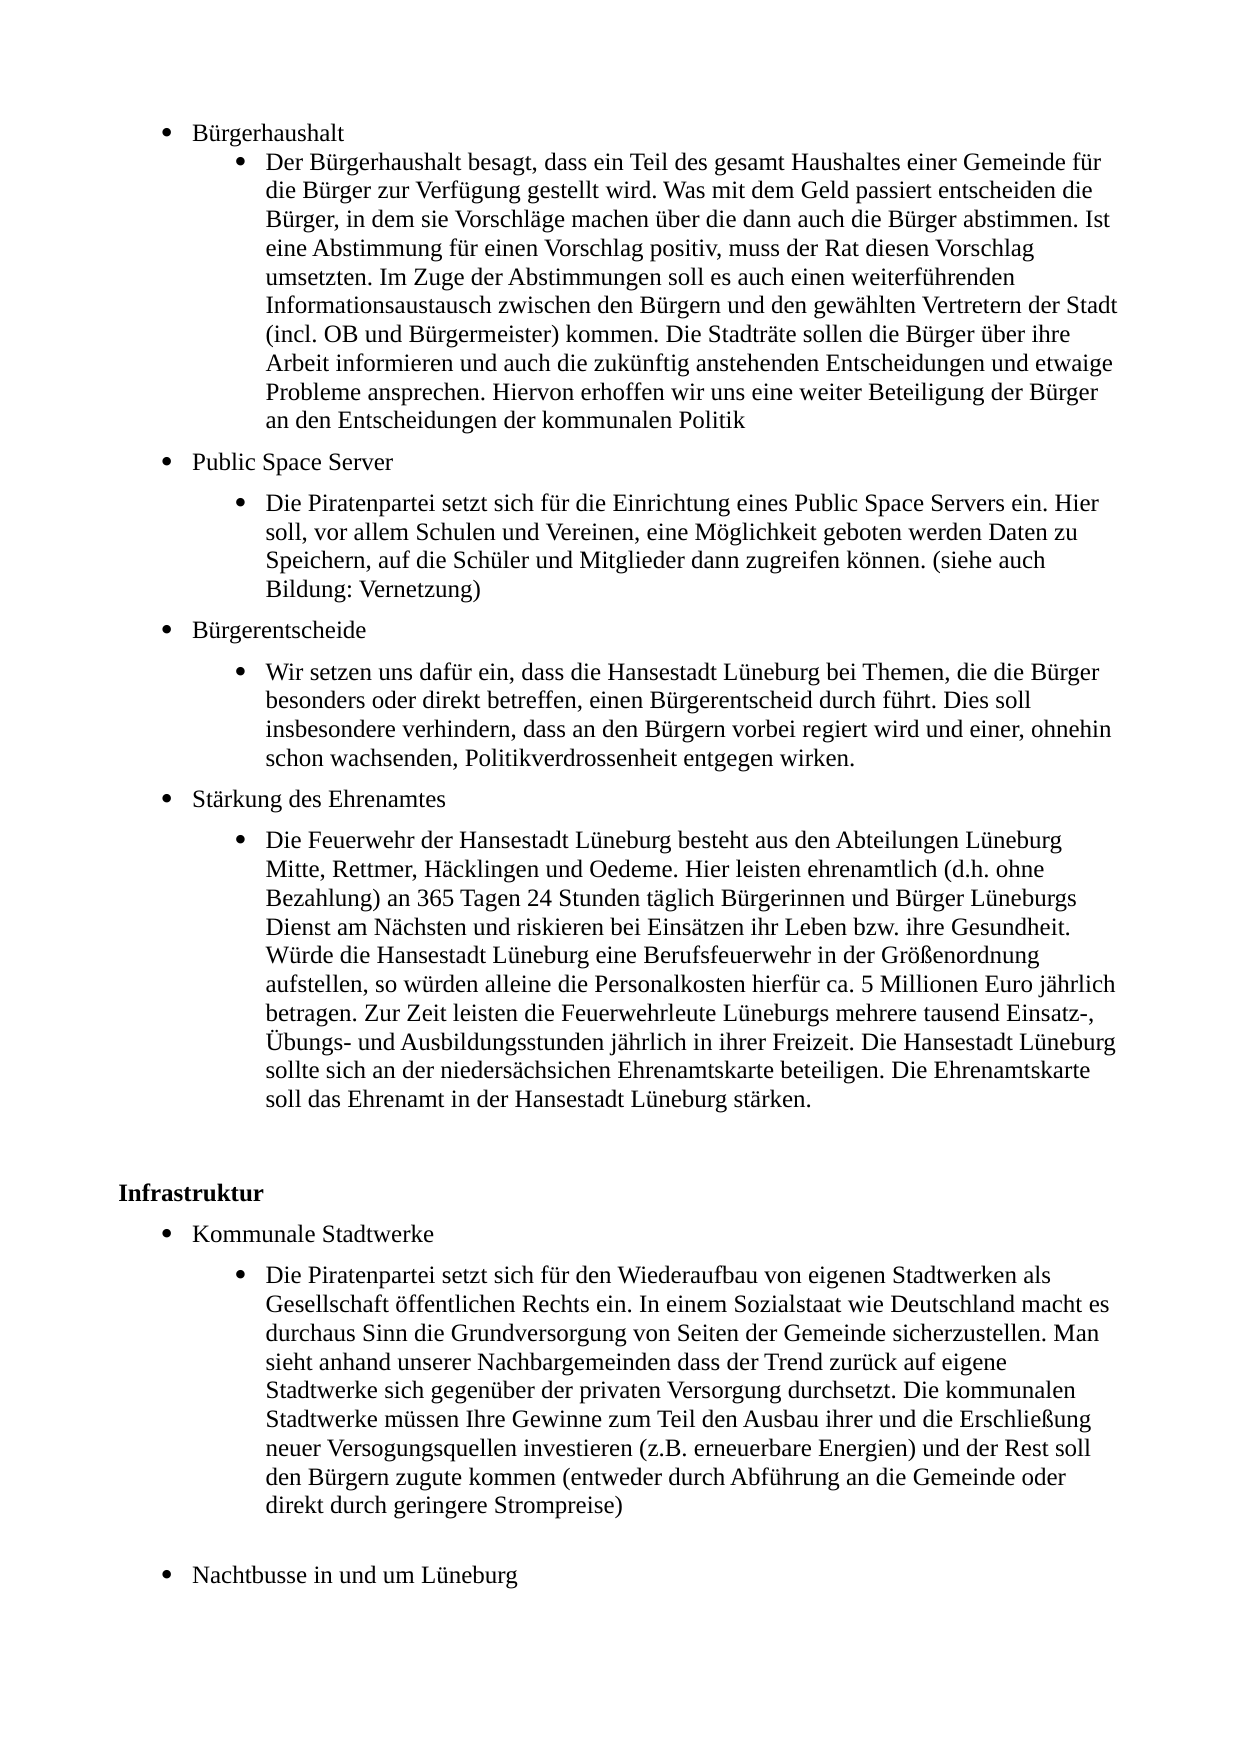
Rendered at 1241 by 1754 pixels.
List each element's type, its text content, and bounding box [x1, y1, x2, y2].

list Bürgerhaushalt [162, 118, 1122, 147]
list Der Bürgerhaushalt besagt, dass ein Teil des gesamt Haushaltes einer Gemeinde für die Bürger zur Verfügung gestellt wird. Was mit dem Geld passiert entscheiden die Bürger, in dem sie Vorschläge machen über die dann auch die Bürger abstimmen. Ist eine Abstimmung für einen Vorschlag positiv, muss der Rat diesen Vorschlag umsetzten. Im Zuge der Abstimmungen soll es auch einen weiterführenden Informationsaustausch zwischen den Bürgern und den gewählten Vertretern der Stadt (incl. OB und Bürgermeister) kommen. Die Stadträte sollen die Bürger über ihre Arbeit informieren und auch die zukünftig anstehenden Entscheidungen und etwaige Probleme ansprechen. Hiervon erhoffen wir uns eine weiter Beteiligung der Bürger an den Entscheidungen der kommunalen Politik [236, 147, 1122, 434]
list Stärkung des Ehrenamtes [162, 784, 1122, 813]
list Die Piratenpartei setzt sich für die Einrichtung eines Public Space Servers ein. Hier soll, vor allem Schulen und Vereinen, eine Möglichkeit geboten werden Daten zu Speichern, auf die Schüler und Mitglieder dann zugreifen können. (siehe auch Bildung: Vernetzung) [236, 488, 1122, 603]
list Public Space Server [162, 447, 1122, 476]
text Infrastruktur [118, 1178, 1122, 1207]
list Die Feuerwehr der Hansestadt Lüneburg besteht aus den Abteilungen Lüneburg Mitte, Rettmer, Häcklingen und Oedeme. Hier leisten ehrenamtlich (d.h. ohne Bezahlung) an 365 Tagen 24 Stunden täglich Bürgerinnen und Bürger Lüneburgs Dienst am Nächsten und riskieren bei Einsätzen ihr Leben bzw. ihre Gesundheit. Würde die Hansestadt Lüneburg eine Berufsfeuerwehr in der Größenordnung aufstellen, so würden alleine die Personalkosten hierfür ca. 5 Millionen Euro jährlich betragen. Zur Zeit leisten die Feuerwehrleute Lüneburgs mehrere tausend Einsatz-, Übungs- und Ausbildungsstunden jährlich in ihrer Freizeit. Die Hansestadt Lüneburg sollte sich an der niedersächsichen Ehrenamtskarte beteiligen. Die Ehrenamtskarte soll das Ehrenamt in der Hansestadt Lüneburg stärken. [236, 826, 1122, 1113]
list Nachtbusse in und um Lüneburg [162, 1561, 1122, 1589]
list Die Piratenpartei setzt sich für den Wiederaufbau von eigenen Stadtwerken als Gesellschaft öffentlichen Rechts ein. In einem Sozialstaat wie Deutschland macht es durchaus Sinn die Grundversorgung von Seiten der Gemeinde sicherzustellen. Man sieht anhand unserer Nachbargemeinden dass der Trend zurück auf eigene Stadtwerke sich gegenüber der privaten Versorgung durchsetzt. Die kommunalen Stadtwerke müssen Ihre Gewinne zum Teil den Ausbau ihrer und die Erschließung neuer Versogungsquellen investieren (z.B. erneuerbare Energien) und der Rest soll den Bürgern zugute kommen (entweder durch Abführung an die Gemeinde oder direkt durch geringere Strompreise) [236, 1261, 1122, 1519]
list Wir setzen uns dafür ein, dass die Hansestadt Lüneburg bei Themen, die die Bürger besonders oder direkt betreffen, einen Bürgerentscheid durch führt. Dies soll insbesondere verhindern, dass an den Bürgern vorbei regiert wird und einer, ohnehin schon wachsenden, Politikverdrossenheit entgegen wirken. [236, 657, 1122, 772]
list Bürgerentscheide [162, 616, 1122, 644]
list Kommunale Stadtwerke [162, 1219, 1122, 1248]
